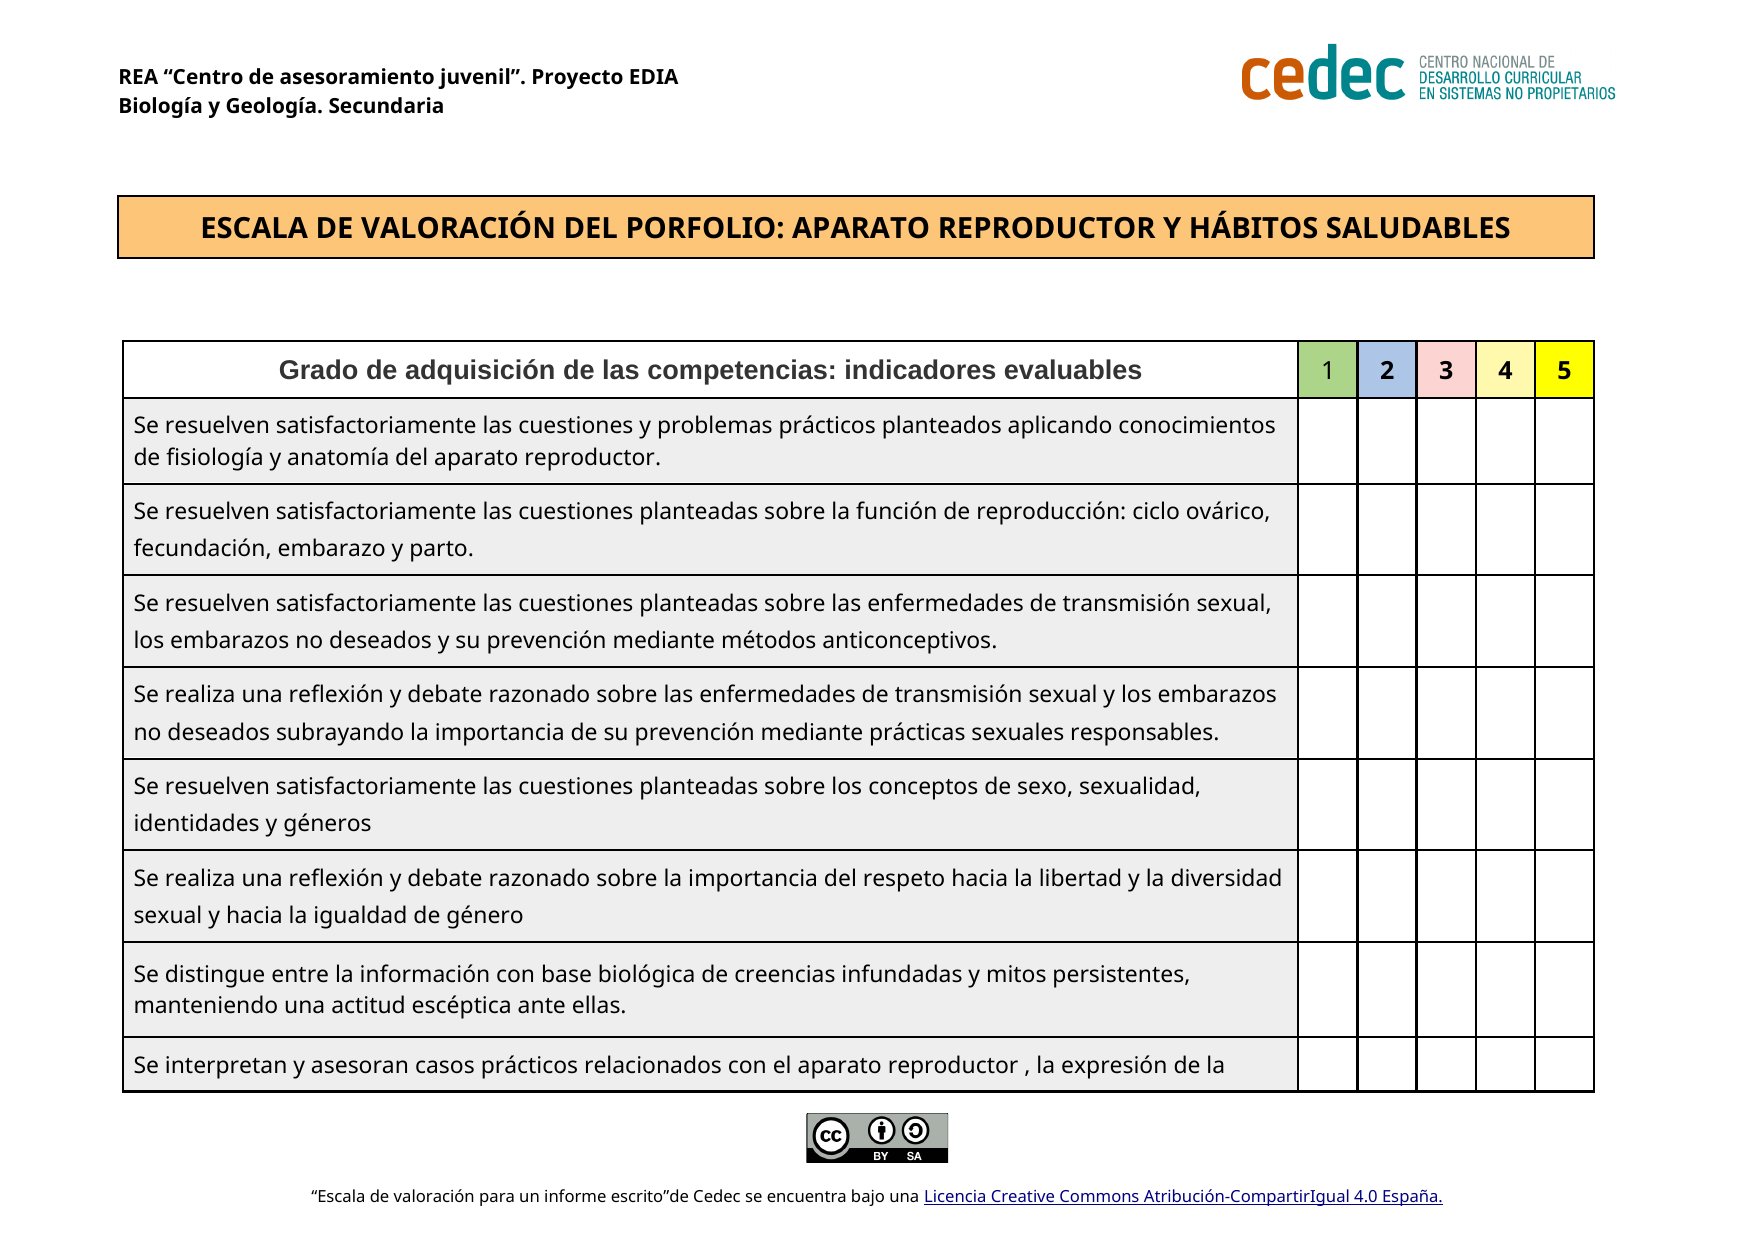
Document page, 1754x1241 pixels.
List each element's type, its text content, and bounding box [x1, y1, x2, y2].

table_cell [1299, 576, 1356, 666]
table_cell [1418, 943, 1475, 1036]
table_header Grado de adquisición de las competencias: indicadores evaluables [124, 342, 1297, 397]
table_cell [1299, 485, 1356, 574]
table_cell [1359, 760, 1415, 849]
table_cell [1536, 668, 1593, 757]
table_cell [1536, 851, 1593, 941]
table_cell Se resuelven satisfactoriamente las cuestiones planteadas sobre los conceptos de sexo, sexualidad, identidades y géneros [124, 760, 1297, 849]
table_header 4 [1477, 342, 1534, 397]
picture [1239, 41, 1623, 110]
table_cell [1477, 668, 1534, 757]
table_cell [1418, 668, 1475, 757]
table_cell Se realiza una reflexión y debate razonado sobre la importancia del respeto hacia la libertad y la diversidad sexual y hacia la igualdad de género [124, 851, 1297, 941]
table_cell [1477, 485, 1534, 574]
table_header 2 [1359, 342, 1415, 397]
table_cell [1536, 760, 1593, 849]
table_cell [1536, 1038, 1593, 1090]
table_cell [1359, 1038, 1415, 1090]
table_cell [1359, 485, 1415, 574]
table_cell [1477, 943, 1534, 1036]
table_cell [1299, 399, 1356, 482]
table_header ESCALA DE VALORACIÓN DEL PORFOLIO: APARATO REPRODUCTOR Y HÁBITOS SALUDABLES [119, 197, 1593, 257]
table_cell [1359, 943, 1415, 1036]
table_header 1 [1299, 342, 1356, 397]
table_cell Se resuelven satisfactoriamente las cuestiones planteadas sobre la función de reproducción: ciclo ovárico, fecundación, embarazo y parto. [124, 485, 1297, 574]
table_cell [1536, 943, 1593, 1036]
table_cell Se resuelven satisfactoriamente las cuestiones planteadas sobre las enfermedades de transmisión sexual, los embarazos no deseados y su prevención mediante métodos anticonceptivos. [124, 576, 1297, 666]
table_cell [1477, 576, 1534, 666]
table_cell [1299, 668, 1356, 757]
table_cell [1299, 943, 1356, 1036]
table_cell [1418, 1038, 1475, 1090]
table_cell [1418, 485, 1475, 574]
table_cell [1477, 399, 1534, 482]
table_cell [1418, 760, 1475, 849]
table_cell [1536, 399, 1593, 482]
table_cell [1299, 760, 1356, 849]
table_cell [1418, 399, 1475, 482]
table_header 3 [1418, 342, 1475, 397]
table_cell Se distingue entre la información con base biológica de creencias infundadas y mitos persistentes, manteniendo una actitud escéptica ante ellas. [124, 943, 1297, 1036]
table_cell [1359, 399, 1415, 482]
picture [806, 1113, 949, 1163]
table_cell [1299, 851, 1356, 941]
table_cell [1477, 760, 1534, 849]
table_header 5 [1536, 342, 1593, 397]
table_cell Se interpretan y asesoran casos prácticos relacionados con el aparato reproductor , la expresión de la [124, 1038, 1297, 1090]
table_cell Se resuelven satisfactoriamente las cuestiones y problemas prácticos planteados aplicando conocimientos de fisiología y anatomía del aparato reproductor. [124, 399, 1297, 482]
table_cell [1477, 851, 1534, 941]
table_cell [1418, 576, 1475, 666]
table_cell [1359, 576, 1415, 666]
table_cell [1536, 576, 1593, 666]
table_cell [1536, 485, 1593, 574]
table_cell [1359, 668, 1415, 757]
table_cell [1299, 1038, 1356, 1090]
table_cell Se realiza una reflexión y debate razonado sobre las enfermedades de transmisión sexual y los embarazos no deseados subrayando la importancia de su prevención mediante prácticas sexuales responsables. [124, 668, 1297, 757]
table_cell [1477, 1038, 1534, 1090]
table_cell [1418, 851, 1475, 941]
table_cell [1359, 851, 1415, 941]
